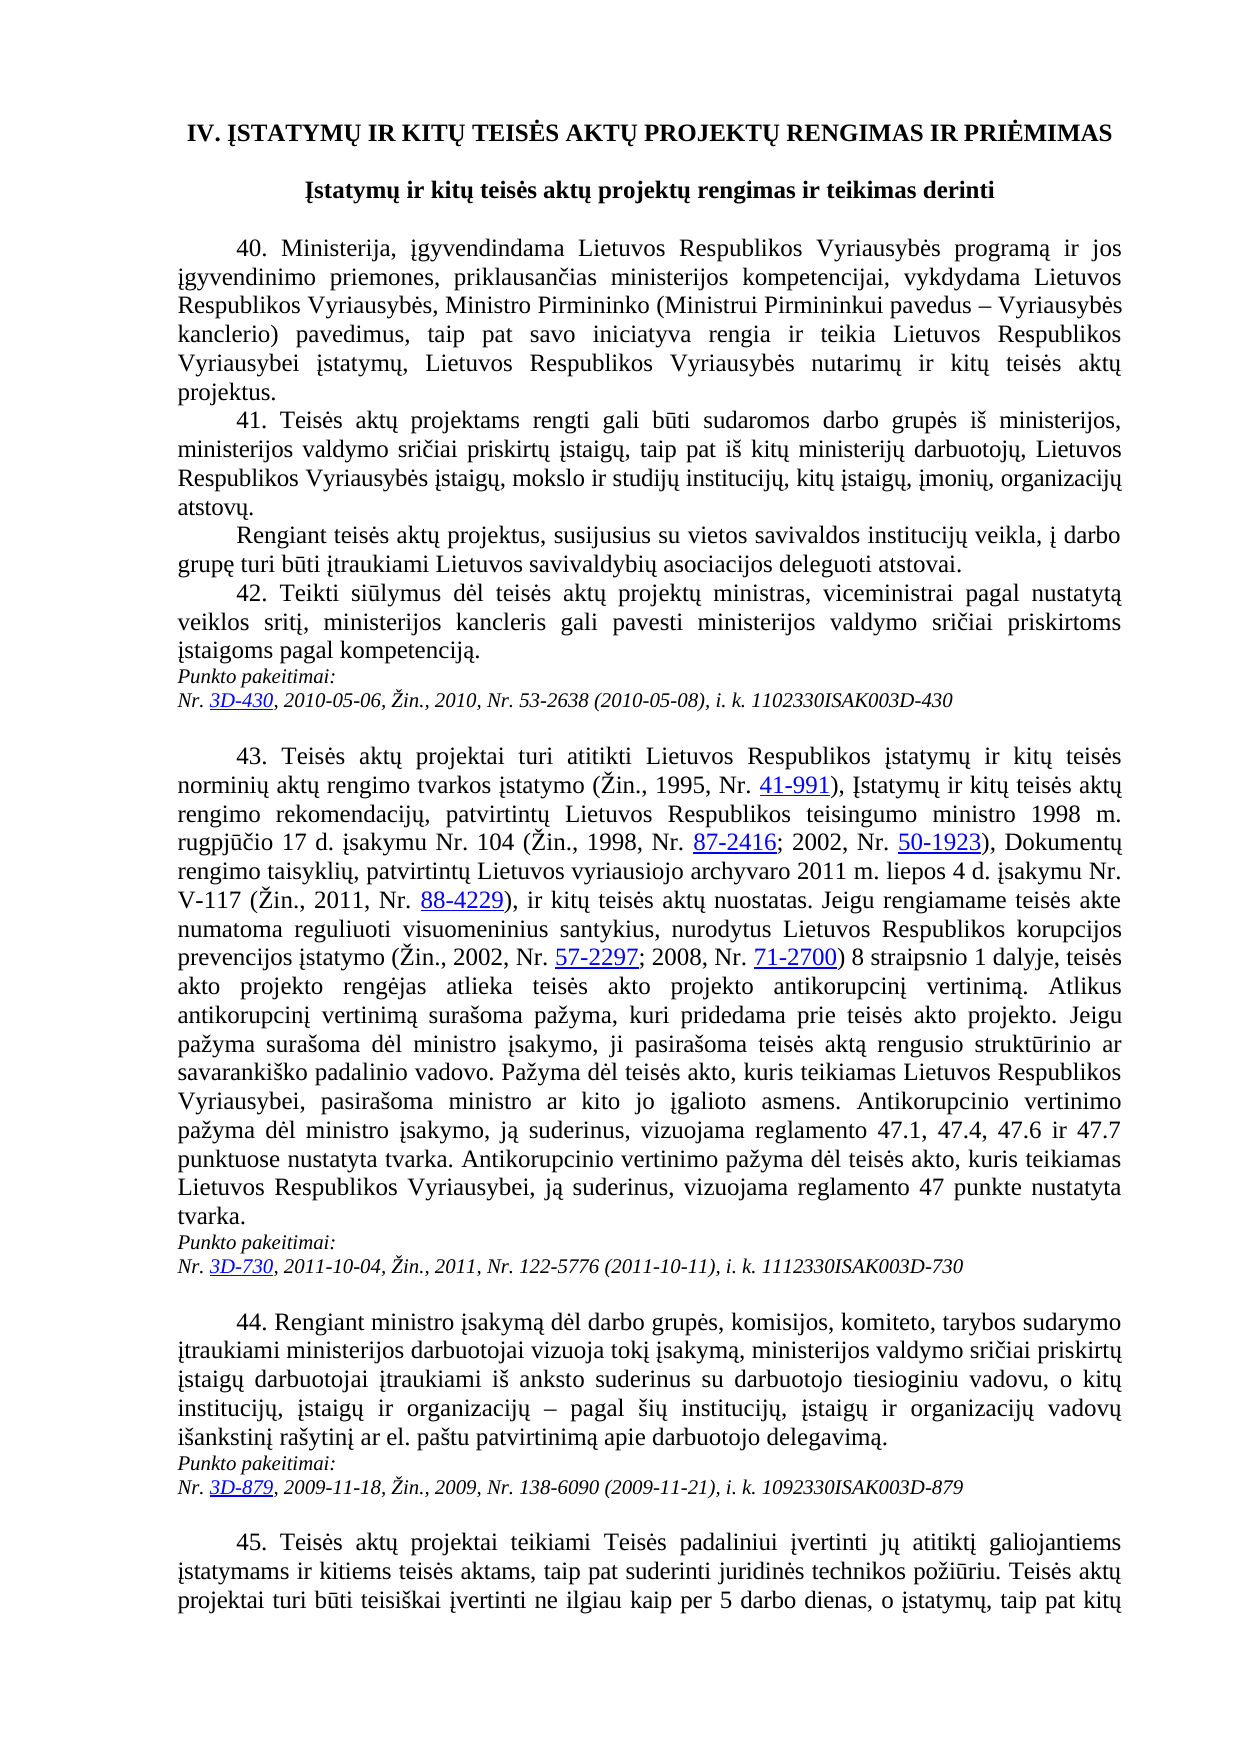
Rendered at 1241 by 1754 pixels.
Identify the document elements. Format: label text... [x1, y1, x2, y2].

text Nr. 3D-879, 2009-11-18, Žin., 2009, Nr. 138-6090 (2009-11-21), i. k. 1092330ISAK003D-879 [177, 1475, 1122, 1499]
text 45. Teisės aktų projektai teikiami Teisės padaliniui įvertinti jų atitiktį galiojantiems įstatymams ir kitiems teisės aktams, taip pat suderinti juridinės technikos požiūriu. Teisės aktų projektai turi būti teisiškai įvertinti ne ilgiau kaip per 5 darbo dienas, o įstatymų, taip pat kitų [177, 1527, 1122, 1614]
text 44. Rengiant ministro įsakymą dėl darbo grupės, komisijos, komiteto, tarybos sudarymo įtraukiami ministerijos darbuotojai vizuoja tokį įsakymą, ministerijos valdymo sričiai priskirtų įstaigų darbuotojai įtraukiami iš anksto suderinus su darbuotojo tiesioginiu vadovu, o kitų institucijų, įstaigų ir organizacijų – pagal šių institucijų, įstaigų ir organizacijų vadovų išankstinį rašytinį ar el. paštu patvirtinimą apie darbuotojo delegavimą. [177, 1307, 1122, 1451]
text 41. Teisės aktų projektams rengti gali būti sudaromos darbo grupės iš ministerijos, ministerijos valdymo sričiai priskirtų įstaigų, taip pat iš kitų ministerijų darbuotojų, Lietuvos Respublikos Vyriausybės įstaigų, mokslo ir studijų institucijų, kitų įstaigų, įmonių, organizacijų atstovų. [177, 406, 1122, 521]
text 43. Teisės aktų projektai turi atitikti Lietuvos Respublikos įstatymų ir kitų teisės norminių aktų rengimo tvarkos įstatymo (Žin., 1995, Nr. 41-991), Įstatymų ir kitų teisės aktų rengimo rekomendacijų, patvirtintų Lietuvos Respublikos teisingumo ministro 1998 m. rugpjūčio 17 d. įsakymu Nr. 104 (Žin., 1998, Nr. 87-2416; 2002, Nr. 50-1923), Dokumentų rengimo taisyklių, patvirtintų Lietuvos vyriausiojo archyvaro 2011 m. liepos 4 d. įsakymu Nr. V-117 (Žin., 2011, Nr. 88-4229), ir kitų teisės aktų nuostatas. Jeigu rengiamame teisės akte numatoma reguliuoti visuomeninius santykius, nurodytus Lietuvos Respublikos korupcijos prevencijos įstatymo (Žin., 2002, Nr. 57-2297; 2008, Nr. 71-2700) 8 straipsnio 1 dalyje, teisės akto projekto rengėjas atlieka teisės akto projekto antikorupcinį vertinimą. Atlikus antikorupcinį vertinimą surašoma pažyma, kuri pridedama prie teisės akto projekto. Jeigu pažyma surašoma dėl ministro įsakymo, ji pasirašoma teisės aktą rengusio struktūrinio ar savarankiško padalinio vadovo. Pažyma dėl teisės akto, kuris teikiamas Lietuvos Respublikos Vyriausybei, pasirašoma ministro ar kito jo įgalioto asmens. Antikorupcinio vertinimo pažyma dėl ministro įsakymo, ją suderinus, vizuojama reglamento 47.1, 47.4, 47.6 ir 47.7 punktuose nustatyta tvarka. Antikorupcinio vertinimo pažyma dėl teisės akto, kuris teikiamas Lietuvos Respublikos Vyriausybei, ją suderinus, vizuojama reglamento 47 punkte nustatyta tvarka. [177, 741, 1122, 1230]
text Įstatymų ir kitų teisės aktų projektų rengimas ir teikimas derinti [177, 176, 1122, 204]
text Nr. 3D-430, 2010-05-06, Žin., 2010, Nr. 53-2638 (2010-05-08), i. k. 1102330ISAK003D-430 [177, 688, 1122, 712]
text Rengiant teisės aktų projektus, susijusius su vietos savivaldos institucijų veikla, į darbo grupę turi būti įtraukiami Lietuvos savivaldybių asociacijos deleguoti atstovai. [177, 521, 1122, 578]
text IV. ĮSTATYMŲ IR KITŲ TEISĖS AKTŲ PROJEKTŲ RENGIMAS IR PRIĖMIMAS [177, 118, 1122, 147]
text 40. Ministerija, įgyvendindama Lietuvos Respublikos Vyriausybės programą ir jos įgyvendinimo priemones, priklausančias ministerijos kompetencijai, vykdydama Lietuvos Respublikos Vyriausybės, Ministro Pirmininko (Ministrui Pirmininkui pavedus – Vyriausybės kanclerio) pavedimus, taip pat savo iniciatyva rengia ir teikia Lietuvos Respublikos Vyriausybei įstatymų, Lietuvos Respublikos Vyriausybės nutarimų ir kitų teisės aktų projektus. [177, 233, 1122, 406]
text 42. Teikti siūlymus dėl teisės aktų projektų ministras, viceministrai pagal nustatytą veiklos sritį, ministerijos kancleris gali pavesti ministerijos valdymo sričiai priskirtoms įstaigoms pagal kompetenciją. [177, 578, 1122, 664]
text Punkto pakeitimai: [177, 1451, 1122, 1475]
text Punkto pakeitimai: [177, 1230, 1122, 1254]
text Punkto pakeitimai: [177, 664, 1122, 688]
text Nr. 3D-730, 2011-10-04, Žin., 2011, Nr. 122-5776 (2011-10-11), i. k. 1112330ISAK003D-730 [177, 1254, 1122, 1278]
